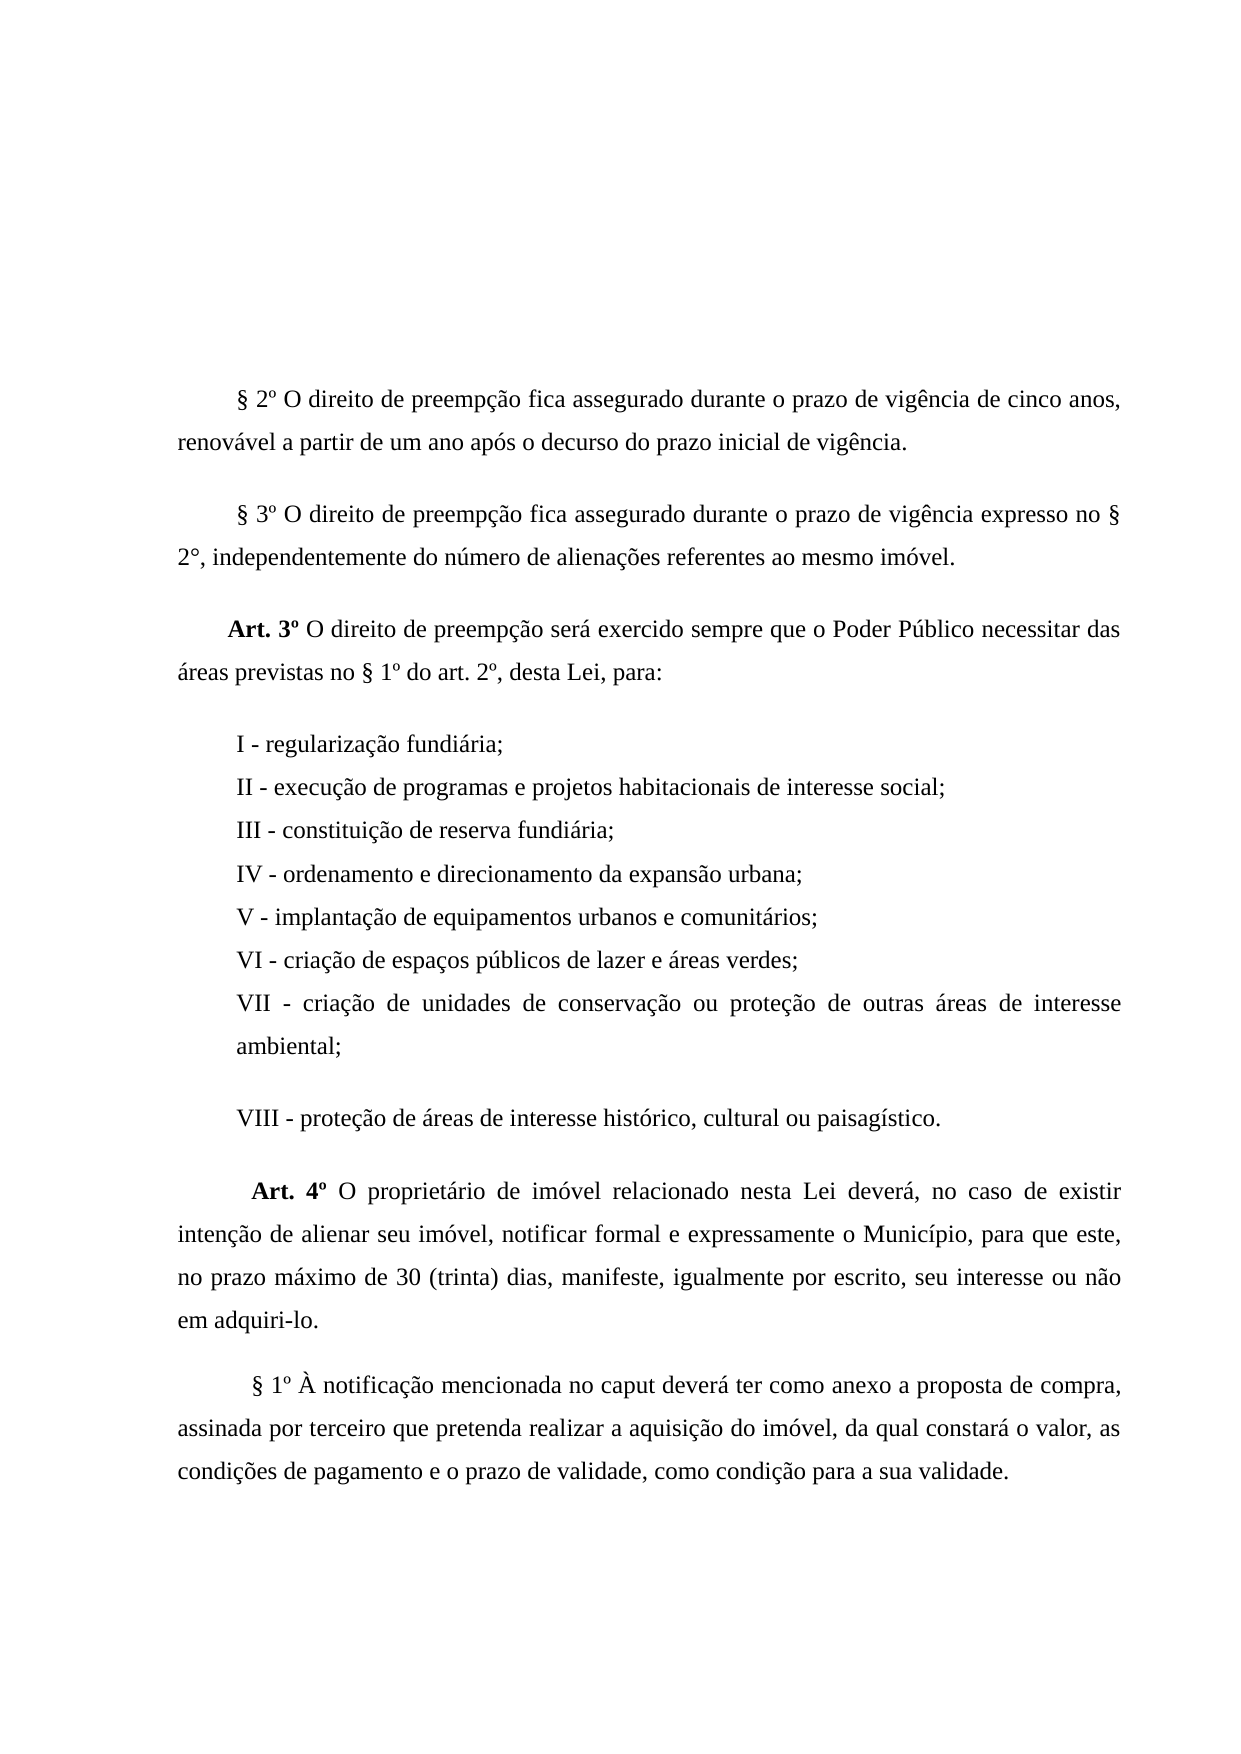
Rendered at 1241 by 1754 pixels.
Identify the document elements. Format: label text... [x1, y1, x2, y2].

text VII - criação de unidades de conservação ou proteção de outras áreas de interesse ambiental; [236, 988, 1122, 1060]
text Art. 4º O proprietário de imóvel relacionado nesta Lei deverá, no caso de existir intenção de alienar seu imóvel, notificar formal e expressamente o Município, para que este, no prazo máximo de 30 (trinta) dias, manifeste, igualmente por escrito, seu interesse ou não em adquiri-lo. [177, 1176, 1122, 1334]
text VIII - proteção de áreas de interesse histórico, cultural ou paisagístico. [236, 1103, 1122, 1132]
text § 2º O direito de preempção fica assegurado durante o prazo de vigência de cinco anos, renovável a partir de um ano após o decurso do prazo inicial de vigência. [177, 384, 1122, 456]
text VI - criação de espaços públicos de lazer e áreas verdes; [236, 945, 1122, 974]
text II - execução de programas e projetos habitacionais de interesse social; [236, 772, 1122, 801]
text IV - ordenamento e direcionamento da expansão urbana; [236, 859, 1122, 887]
text Art. 3º O direito de preempção será exercido sempre que o Poder Público necessitar das áreas previstas no § 1º do art. 2º, desta Lei, para: [177, 614, 1122, 686]
text § 3º O direito de preempção fica assegurado durante o prazo de vigência expresso no § 2°, independentemente do número de alienações referentes ao mesmo imóvel. [177, 499, 1122, 571]
text III - constituição de reserva fundiária; [236, 816, 1122, 844]
text V - implantação de equipamentos urbanos e comunitários; [236, 902, 1122, 931]
text § 1º À notificação mencionada no caput deverá ter como anexo a proposta de compra, assinada por terceiro que pretenda realizar a aquisição do imóvel, da qual constará o valor, as condições de pagamento e o prazo de validade, como condição para a sua validade. [177, 1370, 1122, 1485]
text I - regularização fundiária; [236, 729, 1122, 758]
